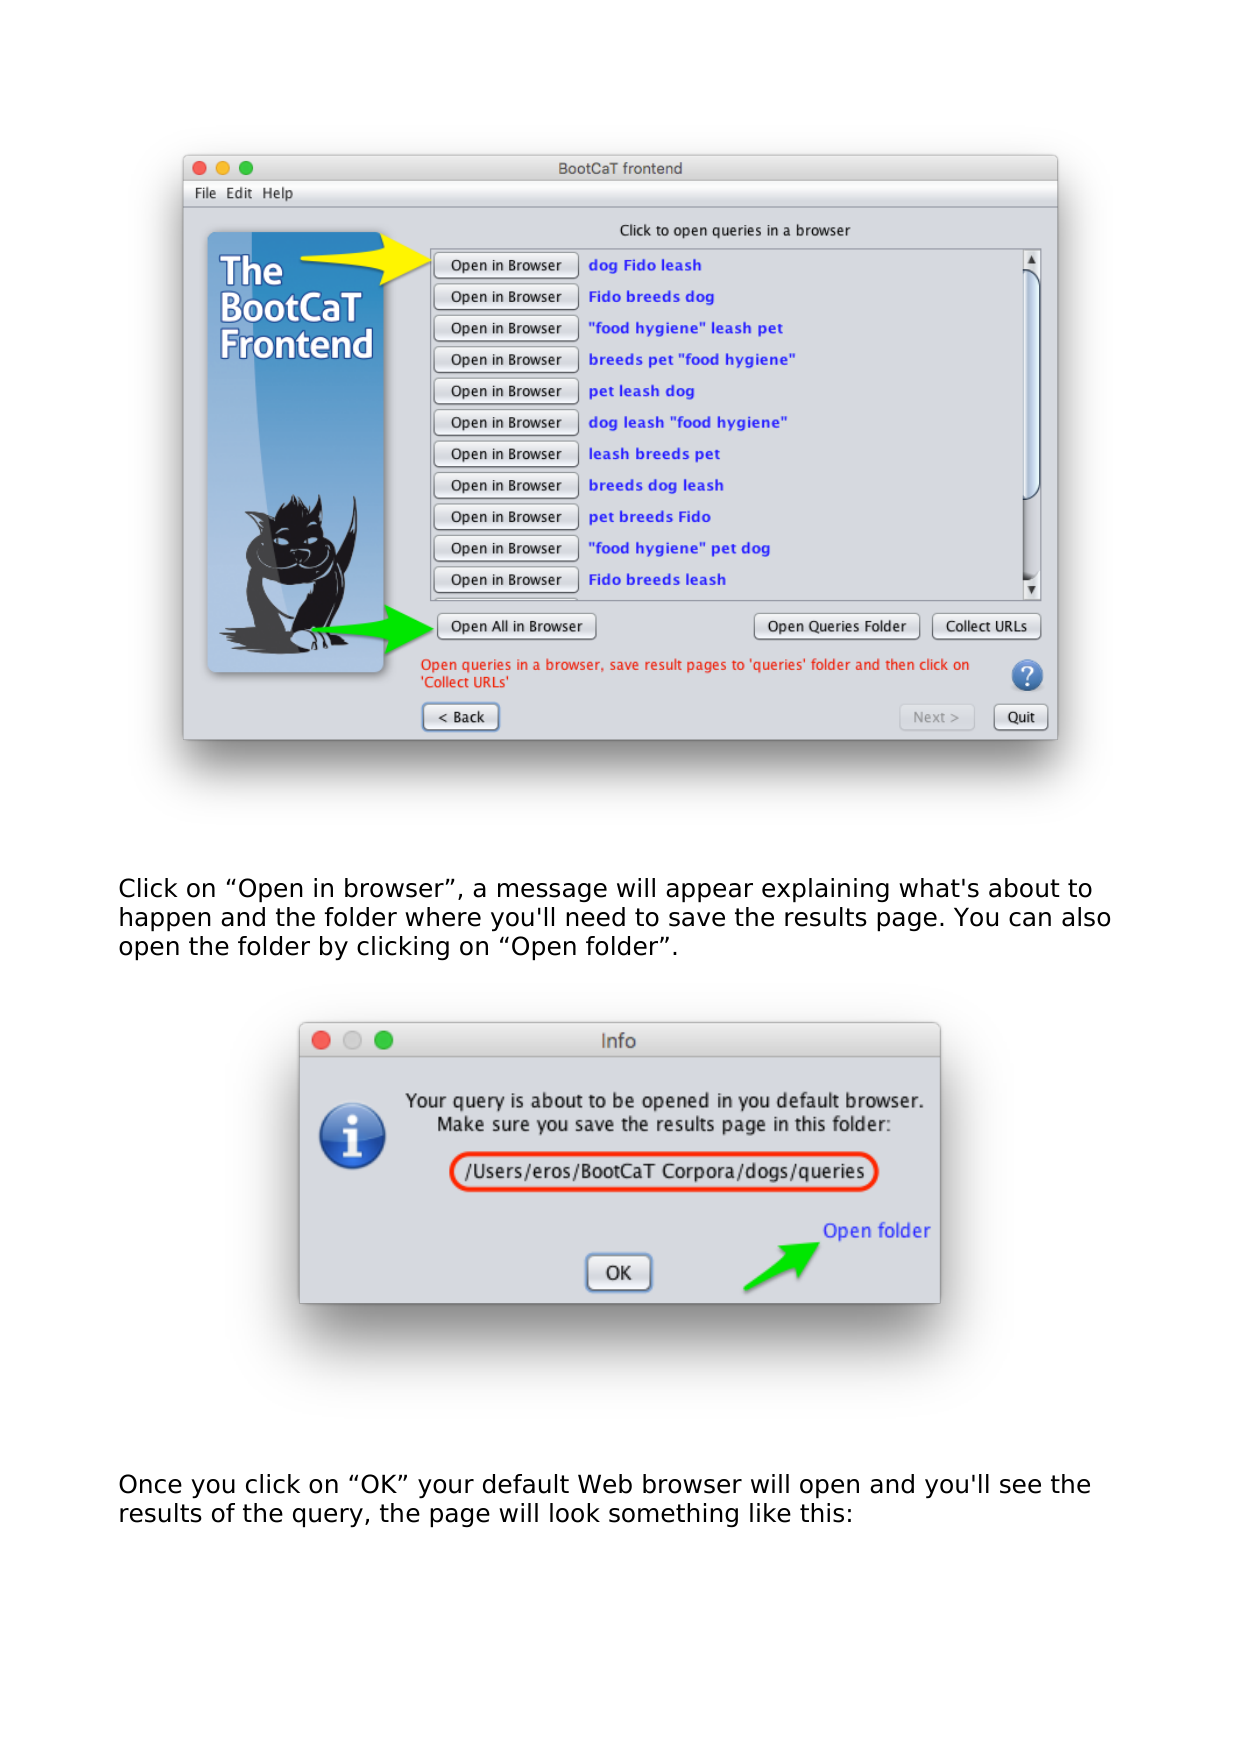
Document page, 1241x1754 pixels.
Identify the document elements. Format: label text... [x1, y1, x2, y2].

picture [212, 974, 1028, 1429]
text Click on “Open in browser”, a message will appear explaining what's about to happen and the folder where you'll need to save the results page. You can also open the folder by clicking on “Open folder”. [118, 874, 1122, 962]
text Once you click on “OK” your default Web browser will open and you'll see the results of the query, the page will look something like this: [118, 1470, 1122, 1529]
picture [118, 118, 1123, 833]
